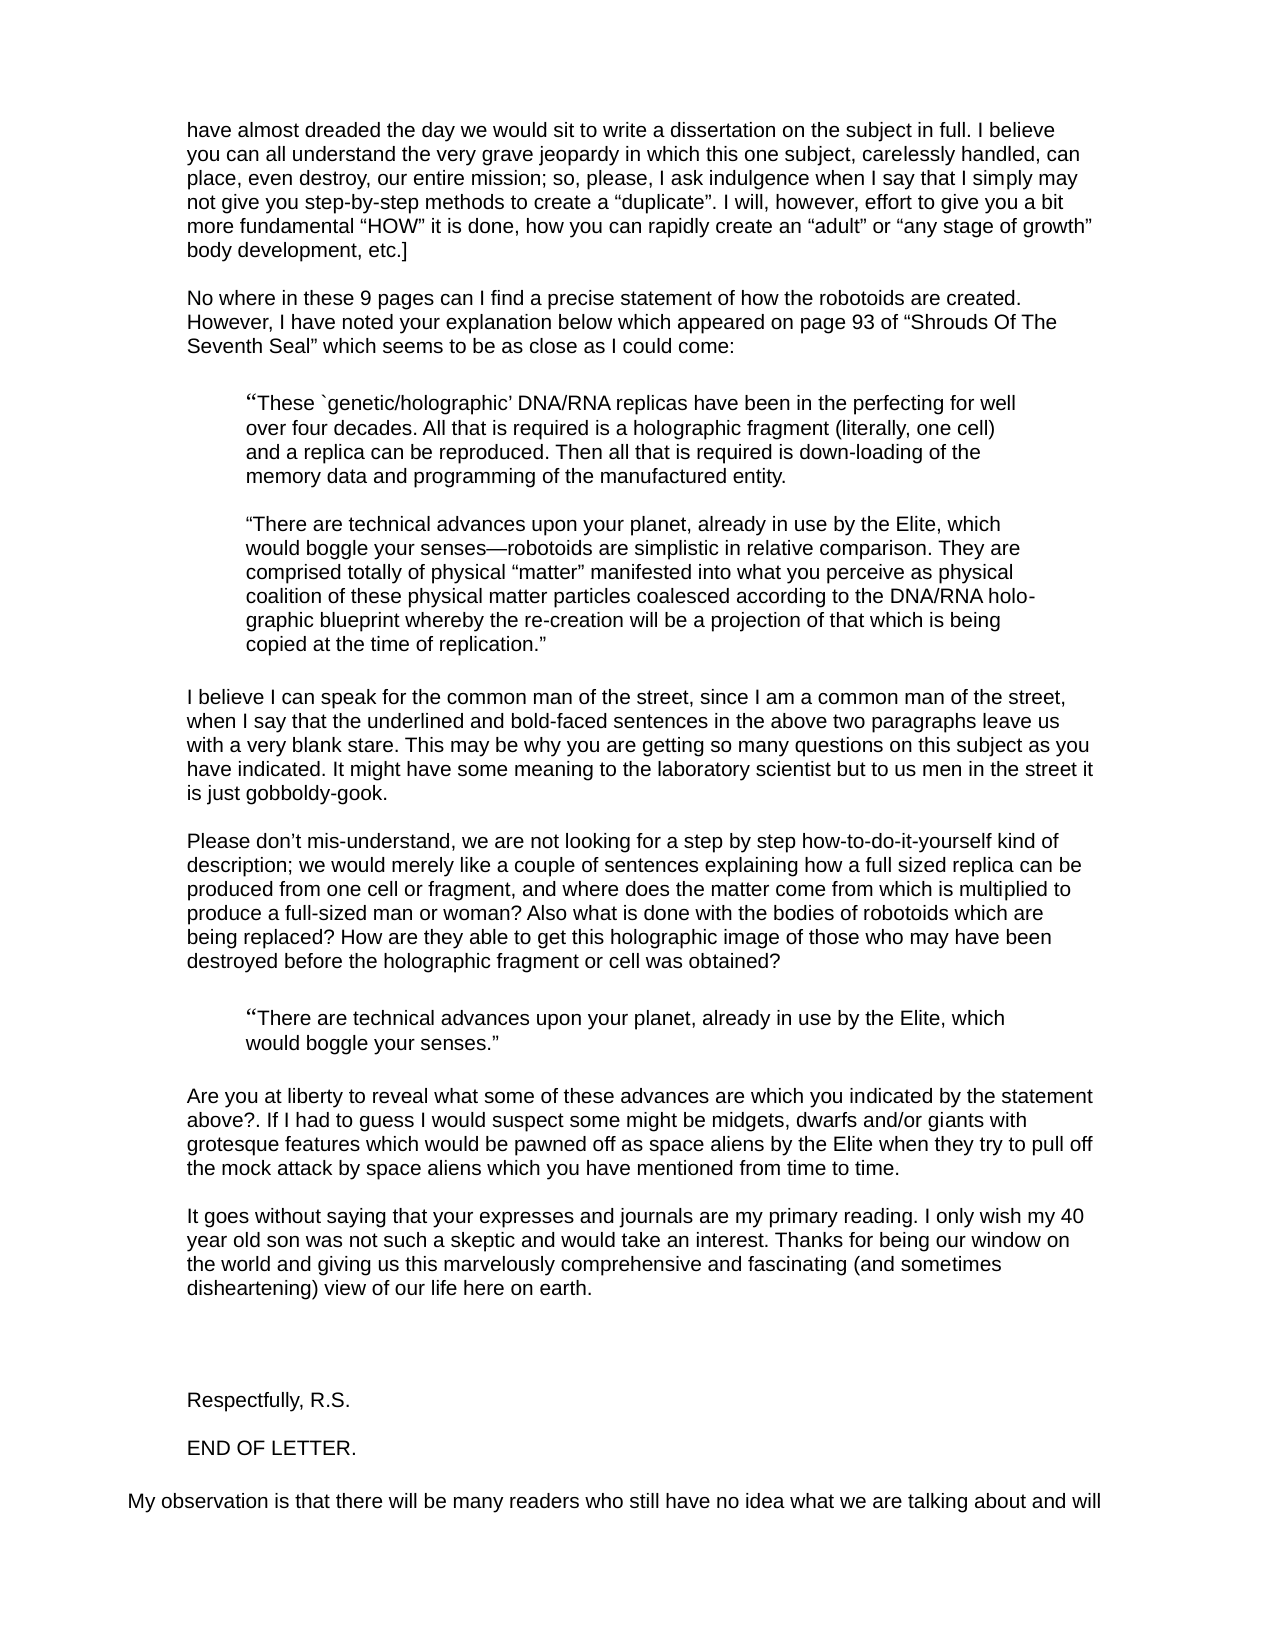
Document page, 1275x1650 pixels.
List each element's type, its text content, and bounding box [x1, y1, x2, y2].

text Are you at liberty to reveal what some of these advances are which you in­dicated by the statement above?. If I had to guess I would suspect some might be midgets, dwarfs and/or gi­ants with grotesque features which would be pawned off as space aliens by the Elite when they try to pull off the mock attack by space aliens which you have mentioned from time to time. It goes without saying that your expresses and journals are my primary reading. I only wish my 40 year old son was not such a skeptic and would take an interest. Thanks for being our window on the world and giving us this mar­velously comprehensive and fascinating (and some­times disheartening) view of our life here on earth. [187, 1084, 1095, 1300]
text I believe I can speak for the common man of the street, since I am a com­mon man of the street, when I say that the underlined and bold-faced sentences in the above two paragraphs leave us with a very blank stare. This may be why you are getting so many questions on this subject as you have indicated. It might have some meaning to the laboratory scientist but to us men in the street it is just gobboldy-gook. Please don’t mis-understand, we are not looking for a step by step how-to-do-it-yourself kind of description; we would merely like a couple of sentences explaining how a full sized replica can be produced from one cell or fragment, and where does the matter come from which is multi­plied to produce a full-sized man or woman? Also what is done with the bodies of robotoids which are being replaced? How are they able to get this holographic image of those who may have been destroyed before the holographic fragment or cell was ob­tained? [187, 685, 1095, 972]
text “These `genetic/holographic’ DNA/RNA replicas have been in the perfecting for well over four decades. All that is required is a holo­graphic fragment (literally, one cell) and a replica can be reproduced. Then all that is required is down-loading of the memory data and pro­gramming of the manufactured entity. “There are technical advances upon your planet, already in use by the Elite, which would boggle your senses—robotoids are simplistic in relative comparison. They are comprised totally of physical “matter” manifested into what you perceive as physical coalition of these physical matter particles coalesced according to the DNA/RNA holo­graphic blueprint whereby the re-creation will be a projection of that which is being copied at the time of replication.” [246, 387, 1036, 656]
text “There are technical advances upon your planet, already in use by the Elite, which would boggle your senses.” [246, 1002, 1036, 1055]
text My observation is that there will be many readers who still have no idea what we are talking about and will [127, 1489, 1154, 1513]
text have almost dreaded the day we would sit to write a dissertation on the subject in full. I believe you can all understand the very grave jeopardy in which this one subject, care­lessly handled, can place, even destroy, our entire mission; so, please, I ask indulgence when I say that I sim­ply may not give you step-by-step methods to create a “duplicate”. I will, how­ever, effort to give you a bit more fundamental “HOW” it is done, how you can rapidly create an “adult” or “any stage of growth” body development, etc.] No where in these 9 pages can I find a precise statement of how the robotoids are created. However, I have noted your explanation below which appeared on page 93 of “Shrouds Of The Seventh Seal” which seems to be as close as I could come: [187, 118, 1095, 358]
text Respectfully, R.S. END OF LETTER. [187, 1387, 1095, 1459]
